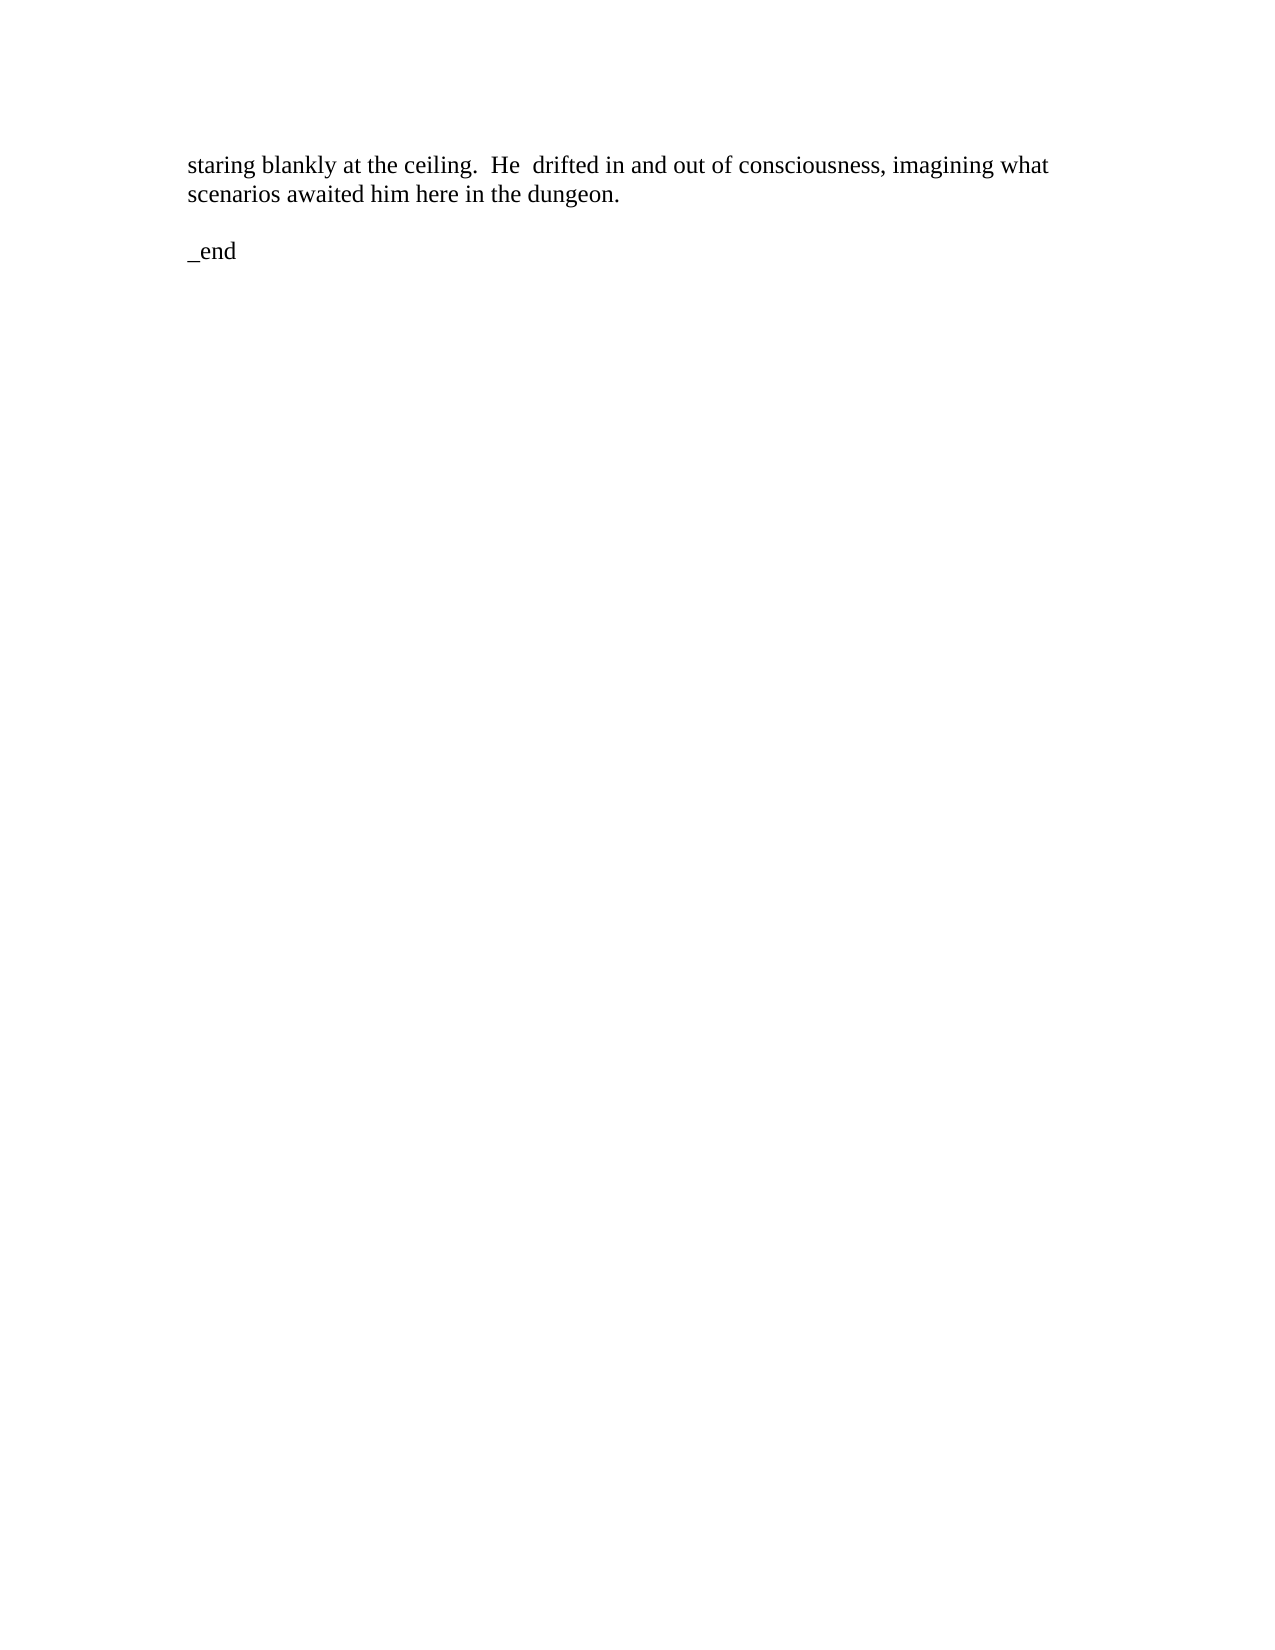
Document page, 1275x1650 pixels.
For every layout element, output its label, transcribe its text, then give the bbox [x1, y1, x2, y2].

text _end [187, 236, 1087, 265]
text staring blankly at the ceiling. He drifted in and out of consciousness, imagining what scenarios awaited him here in the dungeon. [187, 150, 1087, 207]
